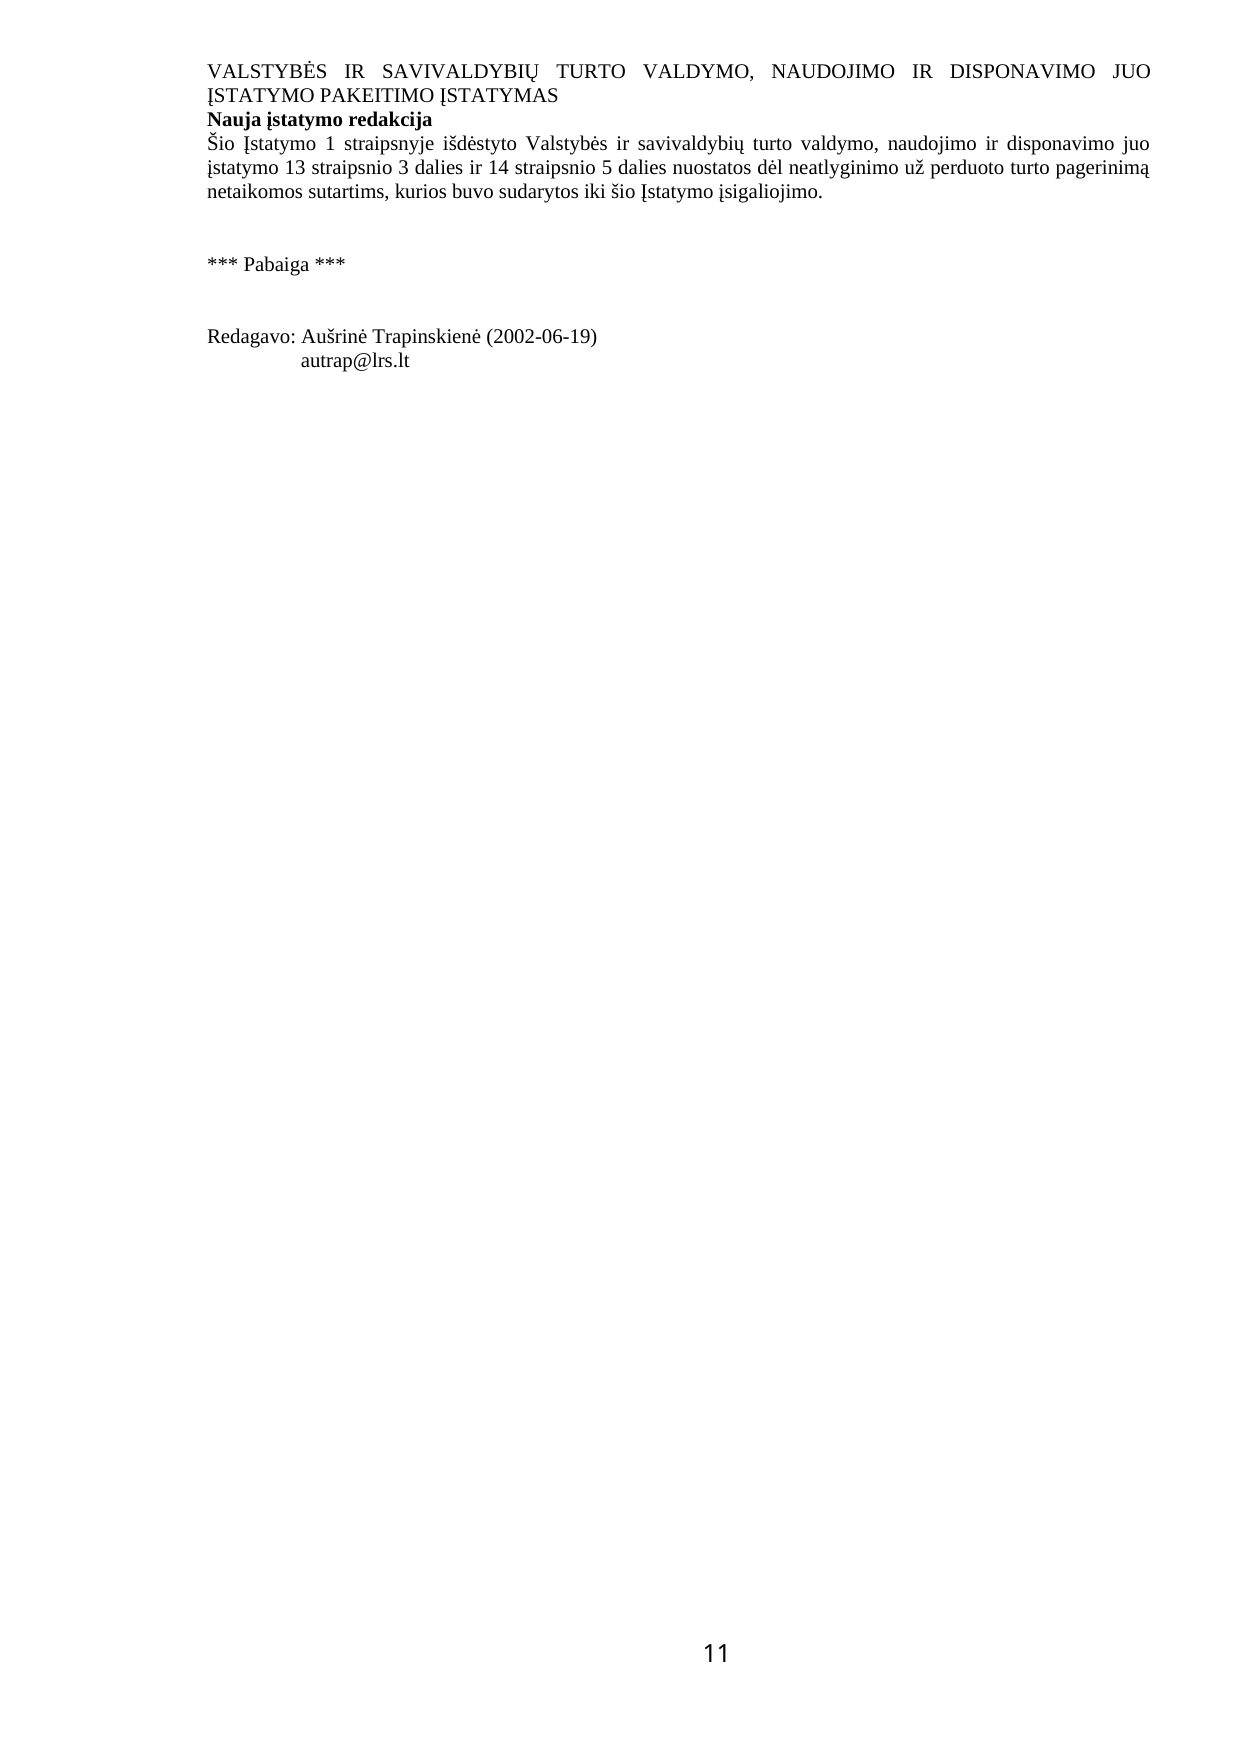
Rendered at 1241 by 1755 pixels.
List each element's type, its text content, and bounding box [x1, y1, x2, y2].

text *** Pabaiga *** [207, 252, 1152, 276]
text Redagavo: Aušrinė Trapinskienė (2002-06-19) [207, 324, 1152, 348]
text autrap@lrs.lt [207, 348, 1152, 372]
text VALSTYBĖS IR SAVIVALDYBIŲ TURTO VALDYMO, NAUDOJIMO IR DISPONAVIMO JUO ĮSTATYMO PAKEITIMO ĮSTATYMAS [207, 59, 1152, 107]
text Nauja įstatymo redakcija [207, 107, 1152, 131]
text Šio Įstatymo 1 straipsnyje išdėstyto Valstybės ir savivaldybių turto valdymo, naudojimo ir disponavimo juo įstatymo 13 straipsnio 3 dalies ir 14 straipsnio 5 dalies nuostatos dėl neatlyginimo už perduoto turto pagerinimą netaikomos sutartims, kurios buvo sudarytos iki šio Įstatymo įsigaliojimo. [207, 131, 1152, 203]
